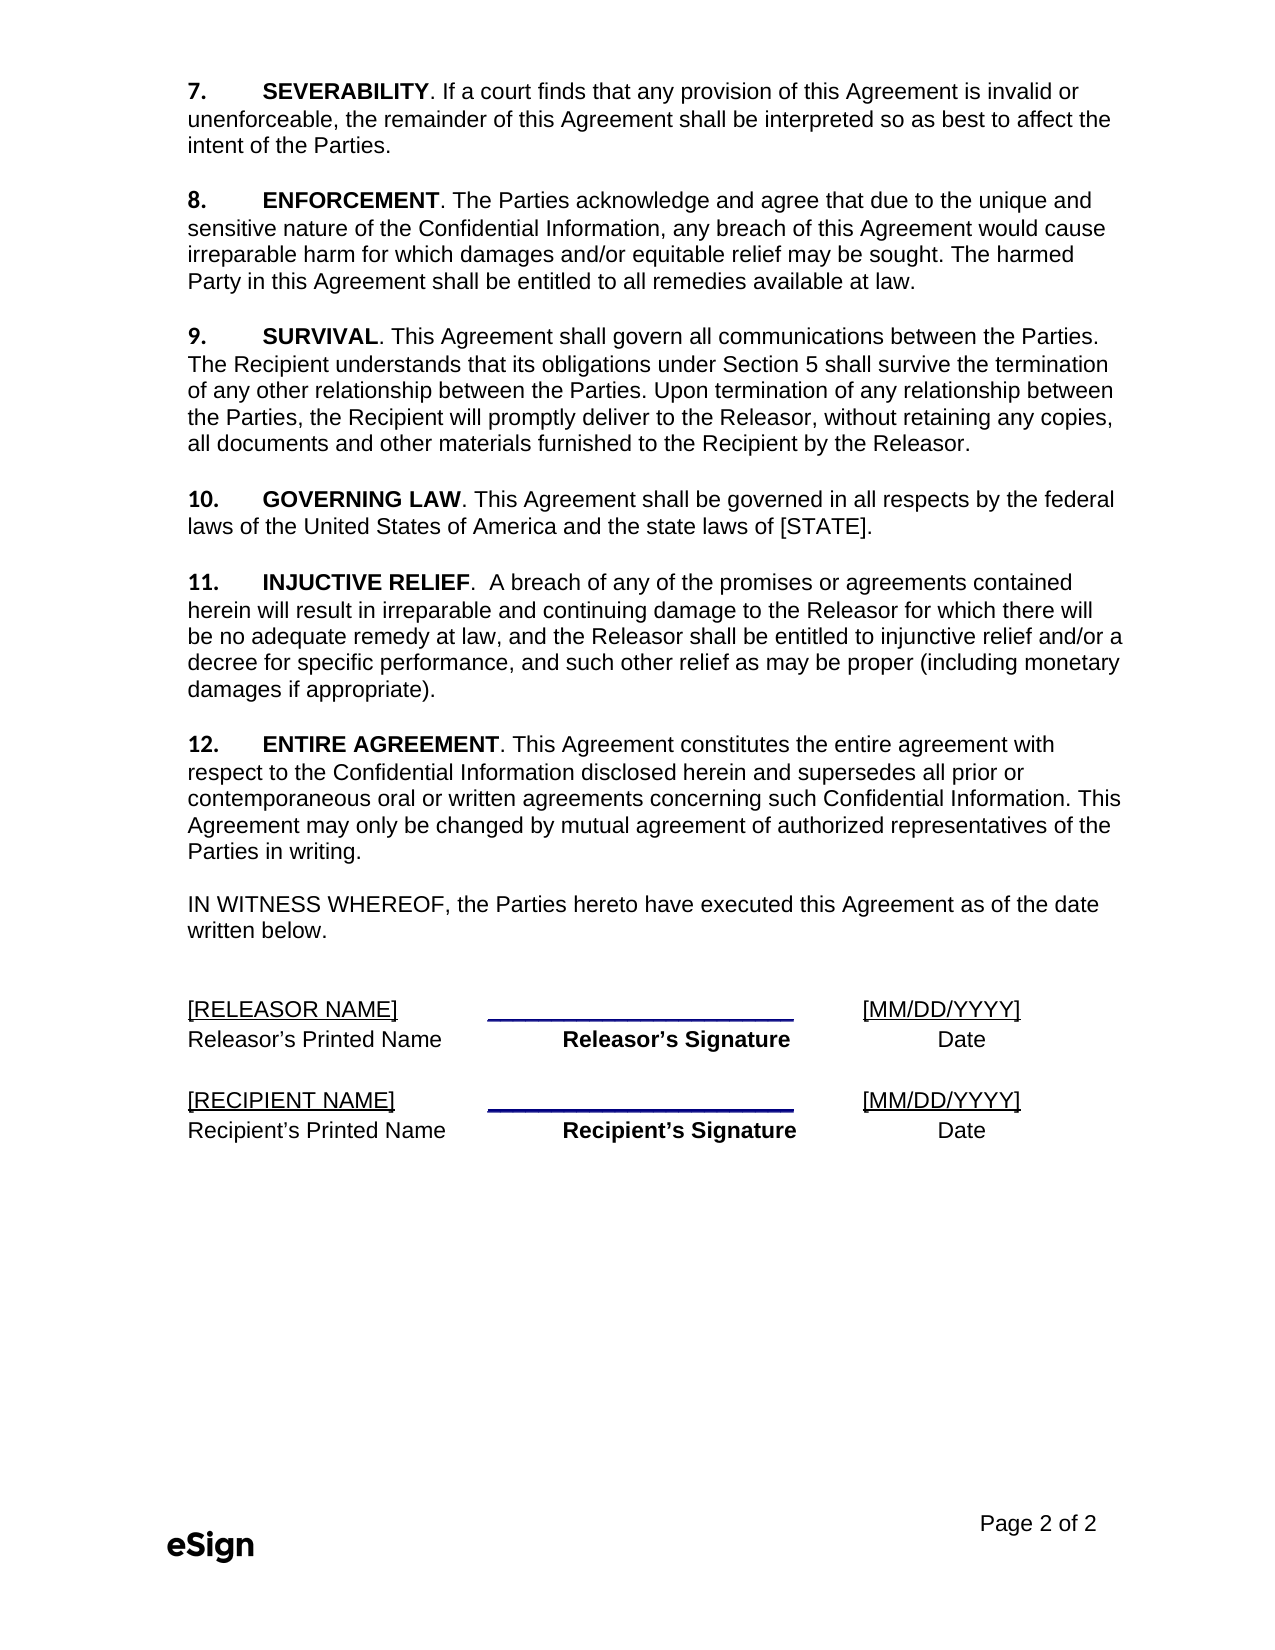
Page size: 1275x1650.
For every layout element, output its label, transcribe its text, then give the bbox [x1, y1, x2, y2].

list SEVERABILITY. If a court finds that any provision of this Agreement is invalid or unenforceable, the remainder of this Agreement shall be interpreted so as best to affect the intent of the Parties. [187, 75, 1125, 158]
list GOVERNING LAW. This Agreement shall be governed in all respects by the federal laws of the United States of America and the state laws of [STATE]. [187, 483, 1125, 540]
list SURVIVAL. This Agreement shall govern all communications between the Parties. The Recipient understands that its obligations under Section 5 shall survive the termination of any other relationship between the Parties. Upon termination of any relationship between the Parties, the Recipient will promptly deliver to the Releasor, without retaining any copies, all documents and other materials furnished to the Recipient by the Releasor. [187, 321, 1125, 456]
list [RELEASOR NAME] ________________________ [MM/DD/YYYY] [187, 996, 1125, 1022]
list Recipient’s Printed Name Recipient’s Signature Date [187, 1117, 1125, 1143]
list IN WITNESS WHEREOF, the Parties hereto have executed this Agreement as of the date written below. [187, 891, 1125, 943]
list ENFORCEMENT. The Parties acknowledge and agree that due to the unique and sensitive nature of the Confidential Information, any breach of this Agreement would cause irreparable harm for which damages and/or equitable relief may be sought. The harmed Party in this Agreement shall be entitled to all remedies available at law. [187, 184, 1125, 294]
list INJUCTIVE RELIEF. A breach of any of the promises or agreements contained herein will result in irreparable and continuing damage to the Releasor for which there will be no adequate remedy at law, and the Releasor shall be entitled to injunctive relief and/or a decree for specific performance, and such other relief as may be proper (including monetary damages if appropriate). [187, 566, 1125, 702]
list Releasor’s Printed Name Releasor’s Signature Date [187, 1026, 1125, 1053]
list [RECIPIENT NAME] ________________________ [MM/DD/YYYY] [187, 1087, 1125, 1113]
list ENTIRE AGREEMENT. This Agreement constitutes the entire agreement with respect to the Confidential Information disclosed herein and supersedes all prior or contemporaneous oral or written agreements concerning such Confidential Information. This Agreement may only be changed by mutual agreement of authorized representatives of the Parties in writing. [187, 728, 1125, 864]
